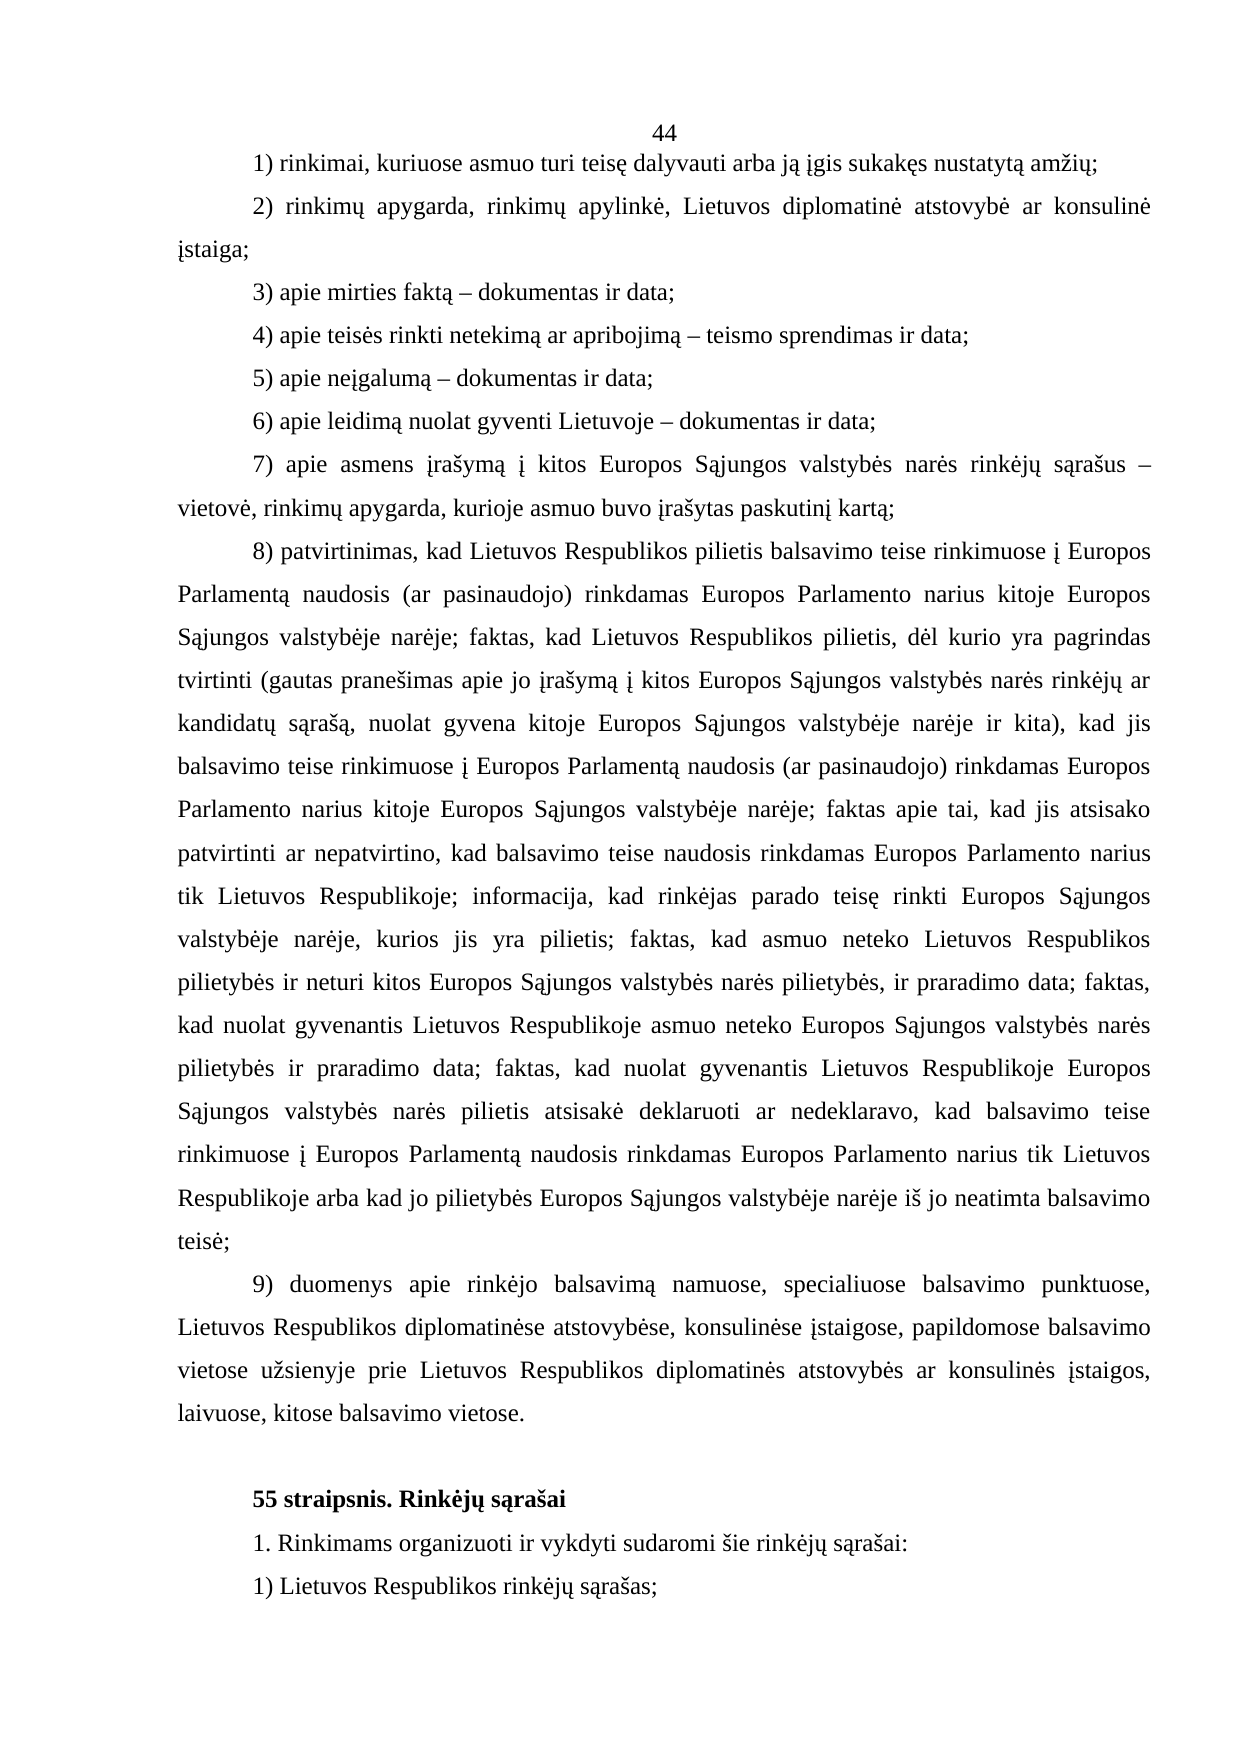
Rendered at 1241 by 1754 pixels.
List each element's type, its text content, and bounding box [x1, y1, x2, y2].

text 1) Lietuvos Respublikos rinkėjų sąrašas; [177, 1571, 1152, 1599]
text 9) duomenys apie rinkėjo balsavimą namuose, specialiuose balsavimo punktuose, Lietuvos Respublikos diplomatinėse atstovybėse, konsulinėse įstaigose, papildomose balsavimo vietose užsienyje prie Lietuvos Respublikos diplomatinės atstovybės ar konsulinės įstaigos, laivuose, kitose balsavimo vietose. [177, 1269, 1152, 1427]
subtitle 55 straipsnis. Rinkėjų sąrašai [177, 1484, 1152, 1513]
text 6) apie leidimą nuolat gyventi Lietuvoje – dokumentas ir data; [177, 406, 1152, 435]
text 8) patvirtinimas, kad Lietuvos Respublikos pilietis balsavimo teise rinkimuose į Europos Parlamentą naudosis (ar pasinaudojo) rinkdamas Europos Parlamento narius kitoje Europos Sąjungos valstybėje narėje; faktas, kad Lietuvos Respublikos pilietis, dėl kurio yra pagrindas tvirtinti (gautas pranešimas apie jo įrašymą į kitos Europos Sąjungos valstybės narės rinkėjų ar kandidatų sąrašą, nuolat gyvena kitoje Europos Sąjungos valstybėje narėje ir kita), kad jis balsavimo teise rinkimuose į Europos Parlamentą naudosis (ar pasinaudojo) rinkdamas Europos Parlamento narius kitoje Europos Sąjungos valstybėje narėje; faktas apie tai, kad jis atsisako patvirtinti ar nepatvirtino, kad balsavimo teise naudosis rinkdamas Europos Parlamento narius tik Lietuvos Respublikoje; informacija, kad rinkėjas parado teisę rinkti Europos Sąjungos valstybėje narėje, kurios jis yra pilietis; faktas, kad asmuo neteko Lietuvos Respublikos pilietybės ir neturi kitos Europos Sąjungos valstybės narės pilietybės, ir praradimo data; faktas, kad nuolat gyvenantis Lietuvos Respublikoje asmuo neteko Europos Sąjungos valstybės narės pilietybės ir praradimo data; faktas, kad nuolat gyvenantis Lietuvos Respublikoje Europos Sąjungos valstybės narės pilietis atsisakė deklaruoti ar nedeklaravo, kad balsavimo teise rinkimuose į Europos Parlamentą naudosis rinkdamas Europos Parlamento narius tik Lietuvos Respublikoje arba kad jo pilietybės Europos Sąjungos valstybėje narėje iš jo neatimta balsavimo teisė; [177, 536, 1152, 1254]
text 1) rinkimai, kuriuose asmuo turi teisę dalyvauti arba ją įgis sukakęs nustatytą amžių; [177, 148, 1152, 176]
text 2) rinkimų apygarda, rinkimų apylinkė, Lietuvos diplomatinė atstovybė ar konsulinė įstaiga; [177, 191, 1152, 263]
text 7) apie asmens įrašymą į kitos Europos Sąjungos valstybės narės rinkėjų sąrašus – vietovė, rinkimų apygarda, kurioje asmuo buvo įrašytas paskutinį kartą; [177, 449, 1152, 521]
text 3) apie mirties faktą – dokumentas ir data; [177, 277, 1152, 306]
text 4) apie teisės rinkti netekimą ar apribojimą – teismo sprendimas ir data; [177, 320, 1152, 349]
text 1. Rinkimams organizuoti ir vykdyti sudaromi šie rinkėjų sąrašai: [177, 1528, 1152, 1556]
text 5) apie neįgalumą – dokumentas ir data; [177, 363, 1152, 392]
